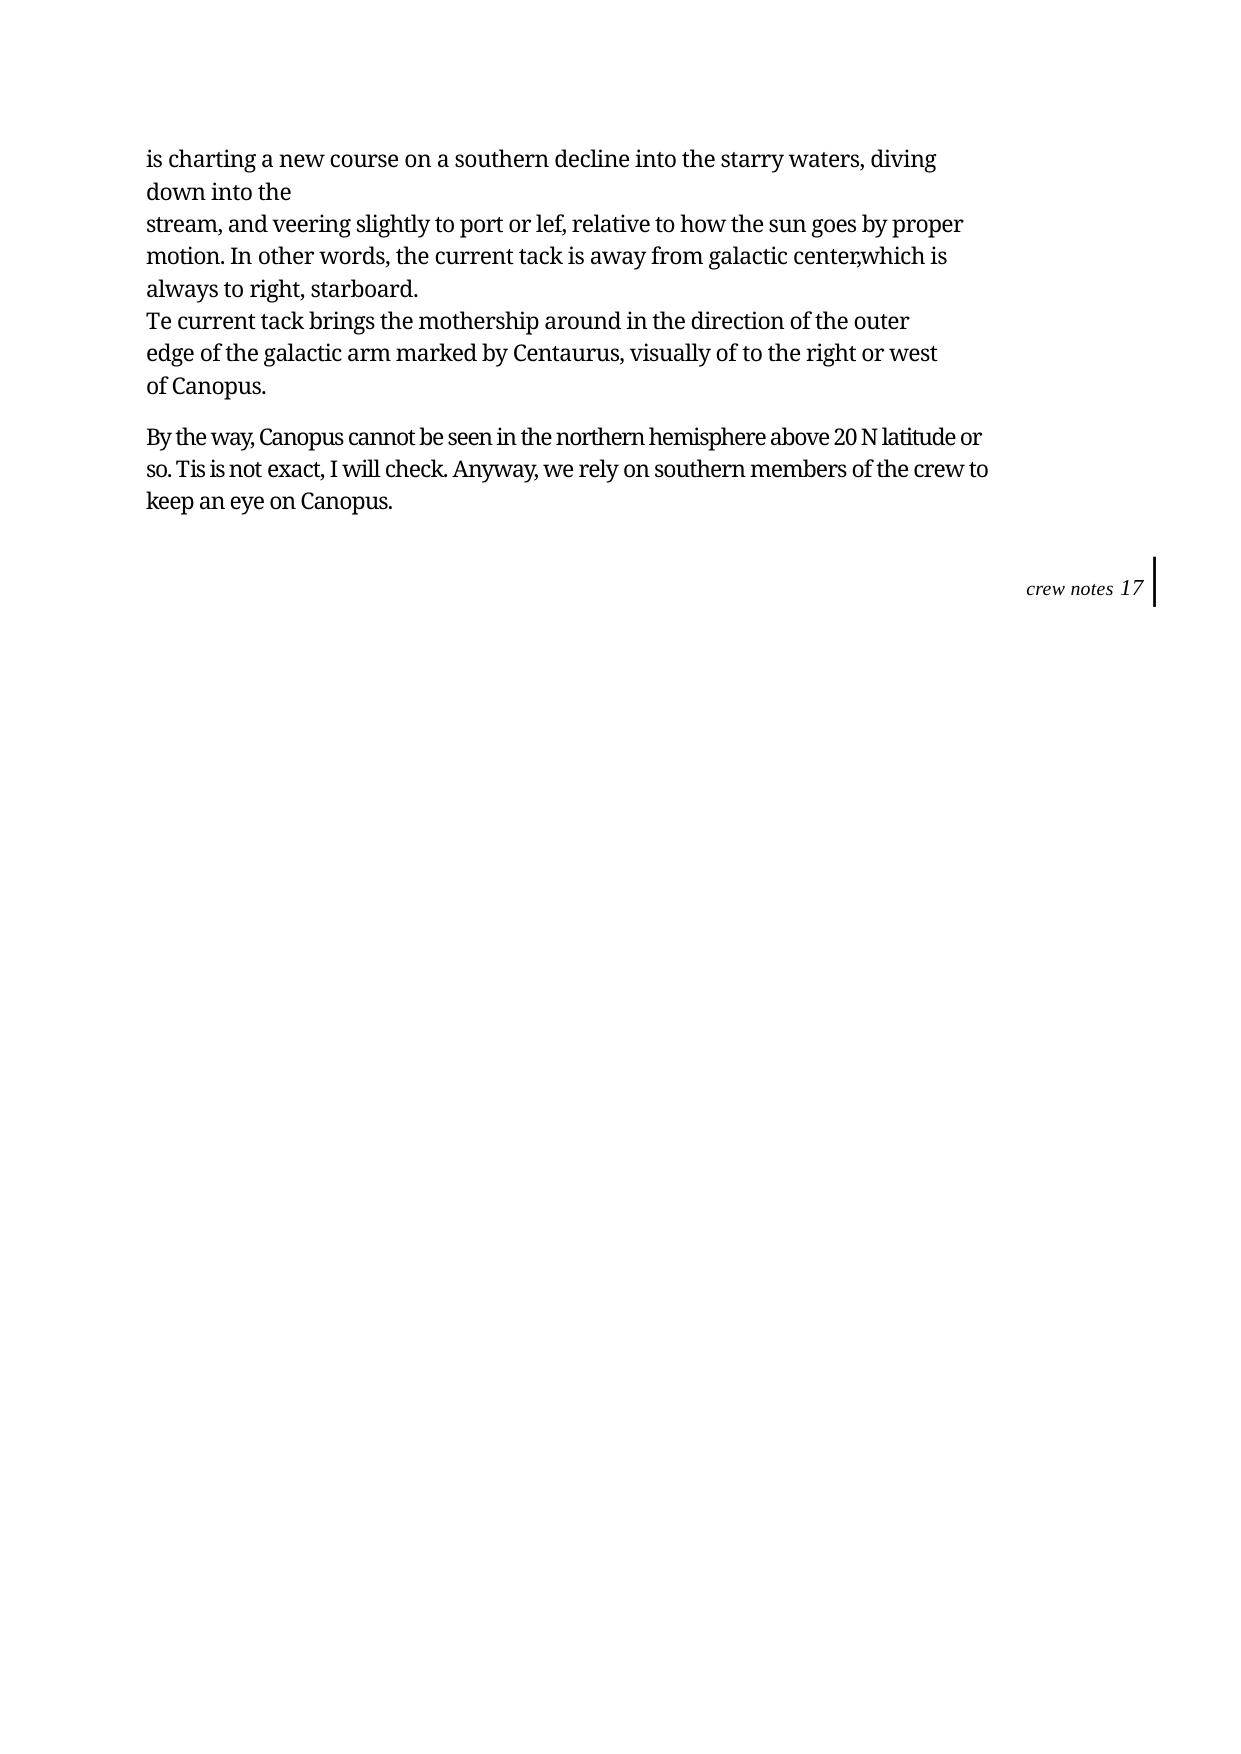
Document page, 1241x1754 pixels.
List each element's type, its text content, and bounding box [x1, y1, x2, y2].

text Te current tack brings the mothership around in the direction of the outer edge of the galactic arm marked by Centaurus, visually of to the right or west of Canopus. [146, 304, 939, 401]
text is charting a new course on a southern decline into the starry waters, diving down into the [146, 142, 962, 206]
text By the way, Canopus cannot be seen in the northern hemisphere above 20 N latitude or so. Tis is not exact, I will check. Anyway, we rely on southern members of the crew to keep an eye on Canopus. [146, 419, 992, 516]
text stream, and veering slightly to port or lef, relative to how the sun goes by proper motion. In other words, the current tack is away from galactic center,which is always to right, starboard. [146, 206, 975, 304]
text crew notes 17 | [1026, 551, 1168, 606]
